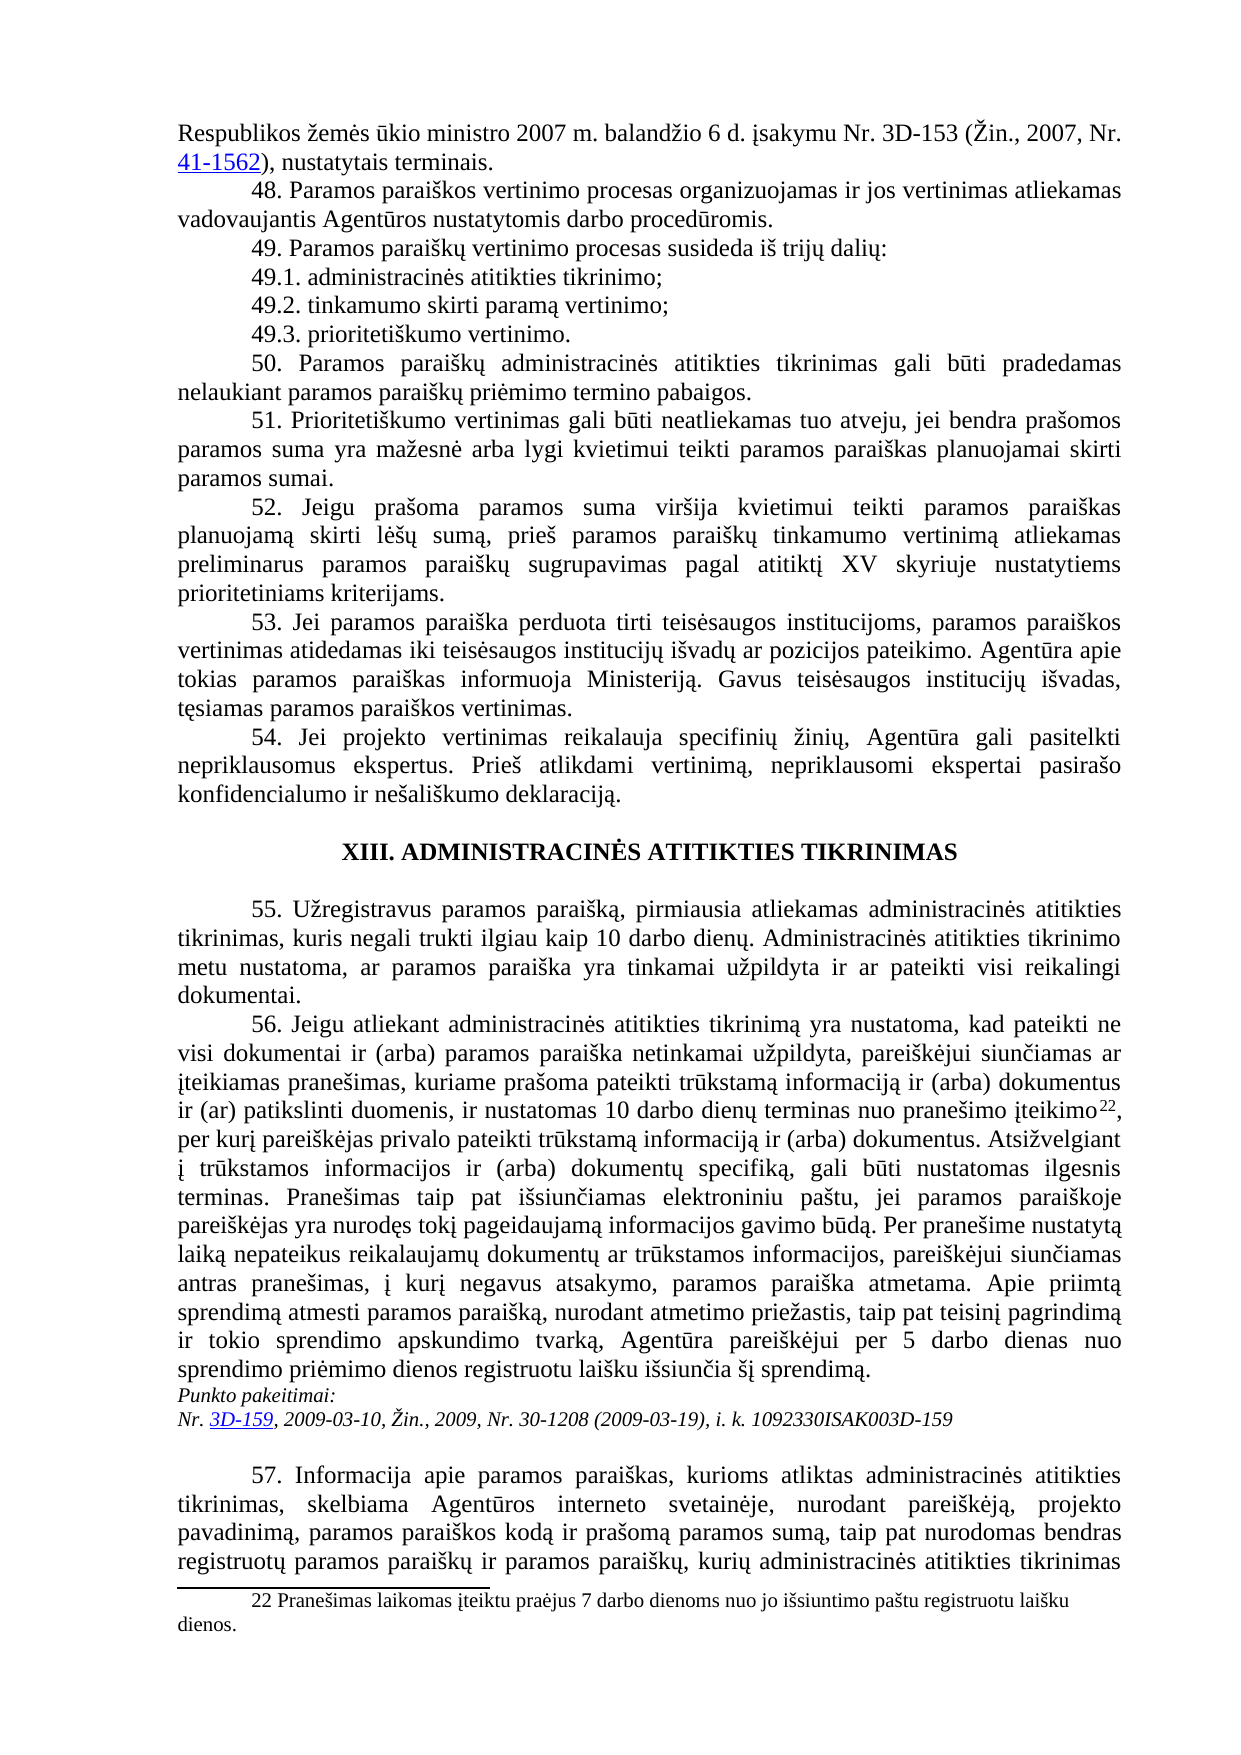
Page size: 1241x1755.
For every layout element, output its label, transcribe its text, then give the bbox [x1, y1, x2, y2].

text 49. Paramos paraiškų vertinimo procesas susideda iš trijų dalių: [177, 233, 1122, 262]
text XIII. ADMINISTRACINĖS ATITIKTIES TIKRINIMAS [177, 837, 1122, 866]
text 49.2. tinkamumo skirti paramą vertinimo; [177, 291, 1122, 319]
text 57. Informacija apie paramos paraiškas, kurioms atliktas administracinės atitikties tikrinimas, skelbiama Agentūros interneto svetainėje, nurodant pareiškėją, projekto pavadinimą, paramos paraiškos kodą ir prašomą paramos sumą, taip pat nurodomas bendras registruotų paramos paraiškų ir paramos paraiškų, kurių administracinės atitikties tikrinimas [177, 1460, 1122, 1575]
text 52. Jeigu prašoma paramos suma viršija kvietimui teikti paramos paraiškas planuojamą skirti lėšų sumą, prieš paramos paraiškų tinkamumo vertinimą atliekamas preliminarus paramos paraiškų sugrupavimas pagal atitiktį XV skyriuje nustatytiems prioritetiniams kriterijams. [177, 492, 1122, 607]
text 54. Jei projekto vertinimas reikalauja specifinių žinių, Agentūra gali pasitelkti nepriklausomus ekspertus. Prieš atlikdami vertinimą, nepriklausomi ekspertai pasirašo konfidencialumo ir nešališkumo deklaraciją. [177, 722, 1122, 808]
text Nr. 3D-159, 2009-03-10, Žin., 2009, Nr. 30-1208 (2009-03-19), i. k. 1092330ISAK003D-159 [177, 1407, 1122, 1431]
text 49.3. prioritetiškumo vertinimo. [177, 319, 1122, 348]
text 53. Jei paramos paraiška perduota tirti teisėsaugos institucijoms, paramos paraiškos vertinimas atidedamas iki teisėsaugos institucijų išvadų ar pozicijos pateikimo. Agentūra apie tokias paramos paraiškas informuoja Ministeriją. Gavus teisėsaugos institucijų išvadas, tęsiamas paramos paraiškos vertinimas. [177, 607, 1122, 722]
text 55. Užregistravus paramos paraišką, pirmiausia atliekamas administracinės atitikties tikrinimas, kuris negali trukti ilgiau kaip 10 darbo dienų. Administracinės atitikties tikrinimo metu nustatoma, ar paramos paraiška yra tinkamai užpildyta ir ar pateikti visi reikalingi dokumentai. [177, 894, 1122, 1009]
text Pranešimas laikomas įteiktu praėjus 7 darbo dienoms nuo jo išsiuntimo paštu registruotu laišku dienos. [177, 1588, 1122, 1636]
text 49.1. administracinės atitikties tikrinimo; [177, 262, 1122, 291]
text 56. Jeigu atliekant administracinės atitikties tikrinimą yra nustatoma, kad pateikti ne visi dokumentai ir (arba) paramos paraiška netinkamai užpildyta, pareiškėjui siunčiamas ar įteikiamas pranešimas, kuriame prašoma pateikti trūkstamą informaciją ir (arba) dokumentus ir (ar) patikslinti duomenis, ir nustatomas 10 darbo dienų terminas nuo pranešimo įteikimo, per kurį pareiškėjas privalo pateikti trūkstamą informaciją ir (arba) dokumentus. Atsižvelgiant į trūkstamos informacijos ir (arba) dokumentų specifiką, gali būti nustatomas ilgesnis terminas. Pranešimas taip pat išsiunčiamas elektroniniu paštu, jei paramos paraiškoje pareiškėjas yra nurodęs tokį pageidaujamą informacijos gavimo būdą. Per pranešime nustatytą laiką nepateikus reikalaujamų dokumentų ar trūkstamos informacijos, pareiškėjui siunčiamas antras pranešimas, į kurį negavus atsakymo, paramos paraiška atmetama. Apie priimtą sprendimą atmesti paramos paraišką, nurodant atmetimo priežastis, taip pat teisinį pagrindimą ir tokio sprendimo apskundimo tvarką, Agentūra pareiškėjui per 5 darbo dienas nuo sprendimo priėmimo dienos registruotu laišku išsiunčia šį sprendimą. [177, 1009, 1122, 1383]
text 51. Prioritetiškumo vertinimas gali būti neatliekamas tuo atveju, jei bendra prašomos paramos suma yra mažesnė arba lygi kvietimui teikti paramos paraiškas planuojamai skirti paramos sumai. [177, 406, 1122, 492]
text Punkto pakeitimai: [177, 1383, 1122, 1407]
text 48. Paramos paraiškos vertinimo procesas organizuojamas ir jos vertinimas atliekamas vadovaujantis Agentūros nustatytomis darbo procedūromis. [177, 176, 1122, 233]
text 50. Paramos paraiškų administracinės atitikties tikrinimas gali būti pradedamas nelaukiant paramos paraiškų priėmimo termino pabaigos. [177, 348, 1122, 406]
text Respublikos žemės ūkio ministro 2007 m. balandžio 6 d. įsakymu Nr. 3D-153 (Žin., 2007, Nr. 41-1562), nustatytais terminais. [177, 118, 1122, 176]
